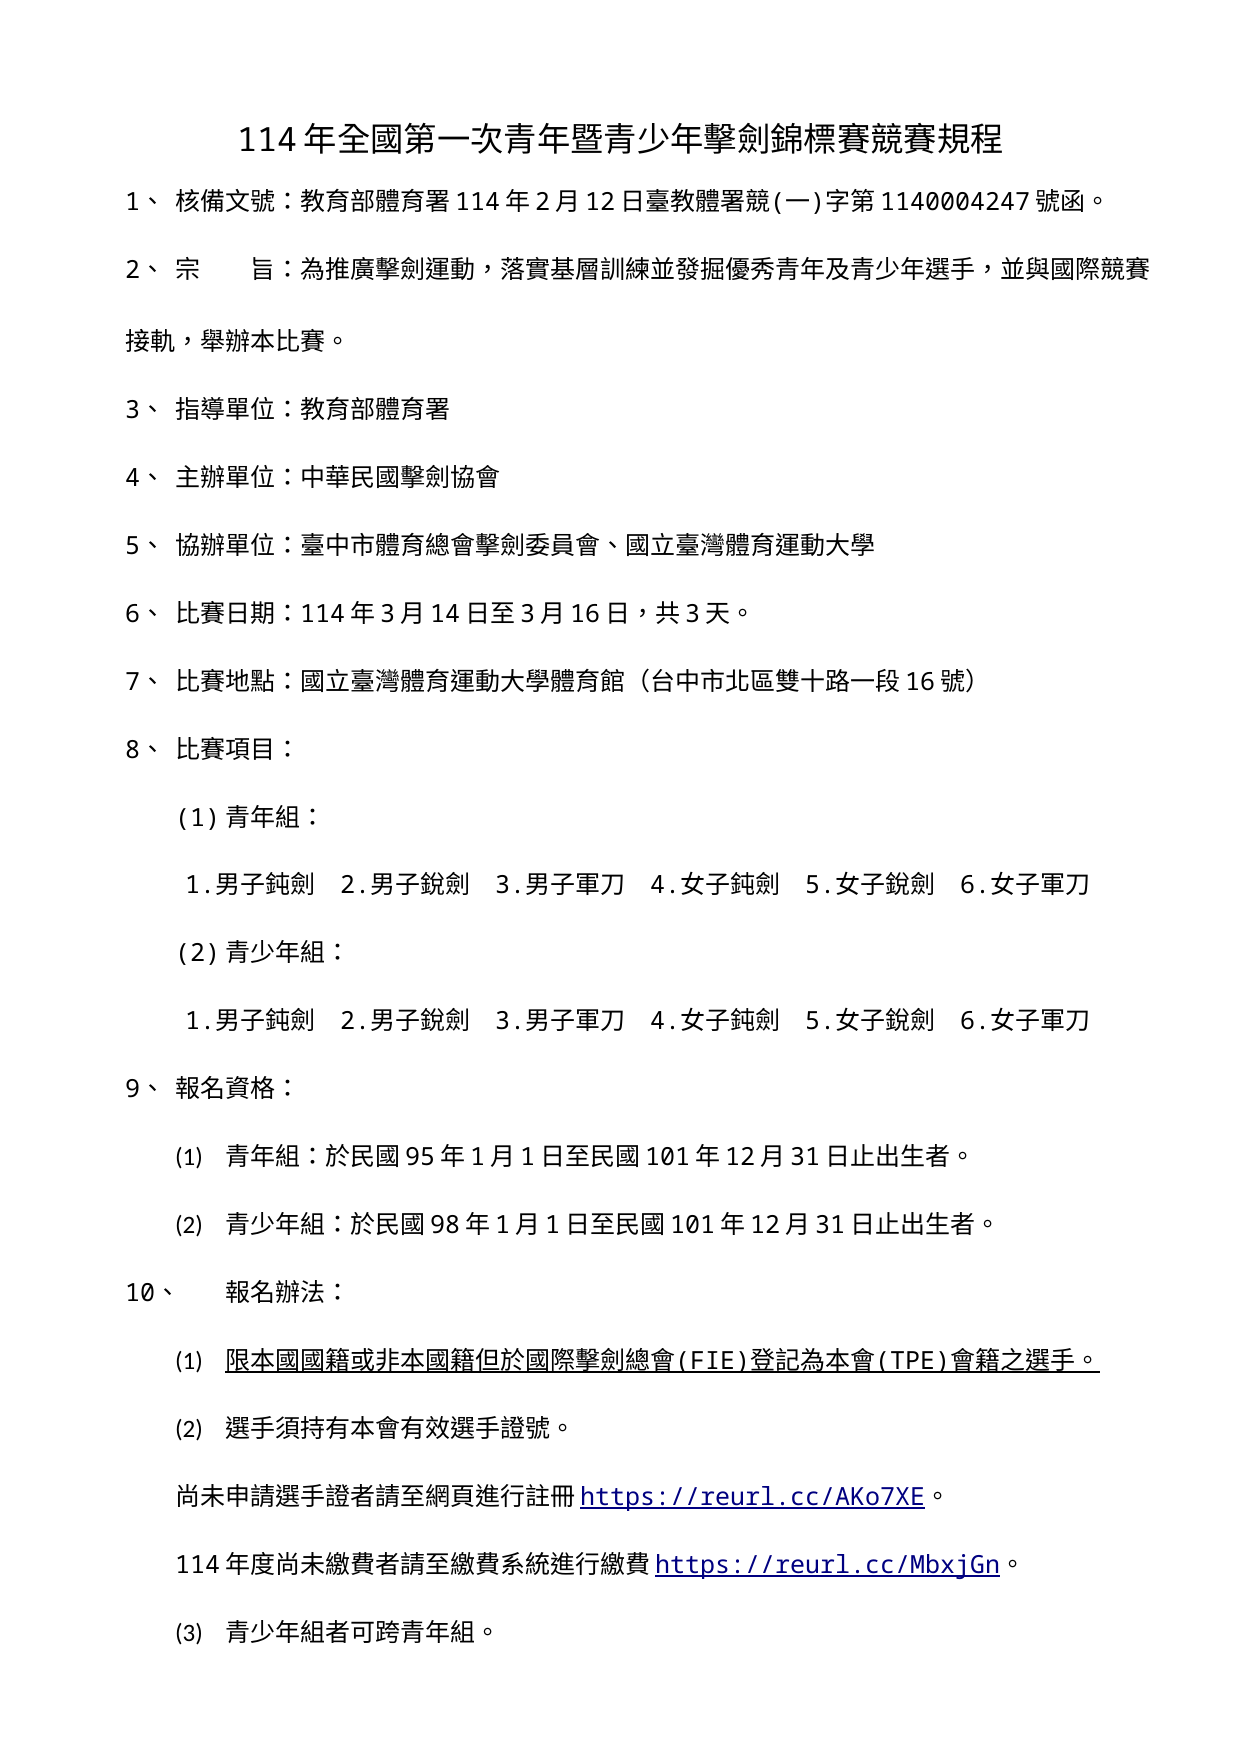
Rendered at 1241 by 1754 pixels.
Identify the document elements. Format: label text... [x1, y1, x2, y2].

list 青年組：於民國95年1月1日至民國101年12月31日止出生者。 [175, 1113, 1165, 1176]
list 協辦單位：臺中市體育總會擊劍委員會、國立臺灣體育運動大學 [125, 502, 1165, 564]
list 核備文號：教育部體育署114年2月12日臺教體署競(一)字第1140004247號函。 [125, 158, 1165, 221]
list 選手須持有本會有效選手證號。 [175, 1385, 1165, 1447]
text 114年全國第一次青年暨青少年擊劍錦標賽競賽規程 [75, 96, 1165, 158]
list 報名辦法： [125, 1249, 1165, 1311]
list 比賽地點：國立臺灣體育運動大學體育館（台中市北區雙十路一段16號） [125, 638, 1165, 700]
list 比賽項目： [125, 706, 1165, 768]
list 主辦單位：中華民國擊劍協會 [125, 434, 1165, 496]
text 1.男子鈍劍 2.男子銳劍 3.男子軍刀 4.女子鈍劍 5.女子銳劍 6.女子軍刀 [125, 977, 1165, 1040]
list 指導單位：教育部體育署 [125, 366, 1165, 428]
list 青年組： [175, 773, 1165, 836]
list 限本國國籍或非本國籍但於國際擊劍總會(FIE)登記為本會(TPE)會籍之選手。 [175, 1317, 1165, 1379]
list 比賽日期：114年3月14日至3月16日，共3天。 [125, 570, 1165, 632]
list 報名資格： [125, 1045, 1165, 1108]
list 青少年組： [175, 909, 1165, 972]
text 1.男子鈍劍 2.男子銳劍 3.男子軍刀 4.女子鈍劍 5.女子銳劍 6.女子軍刀 [125, 841, 1165, 904]
list 青少年組者可跨青年組。 [175, 1588, 1165, 1651]
list 宗 旨：為推廣擊劍運動，落實基層訓練並發掘優秀青年及青少年選手，並與國際競賽接軌，舉辦本比賽。 [125, 226, 1165, 361]
list 青少年組：於民國98年1月1日至民國101年12月31日止出生者。 [175, 1181, 1165, 1243]
text 114年度尚未繳費者請至繳費系統進行繳費https://reurl.cc/MbxjGn。 [175, 1521, 1165, 1583]
text 尚未申請選手證者請至網頁進行註冊https://reurl.cc/AKo7XE。 [175, 1453, 1165, 1515]
